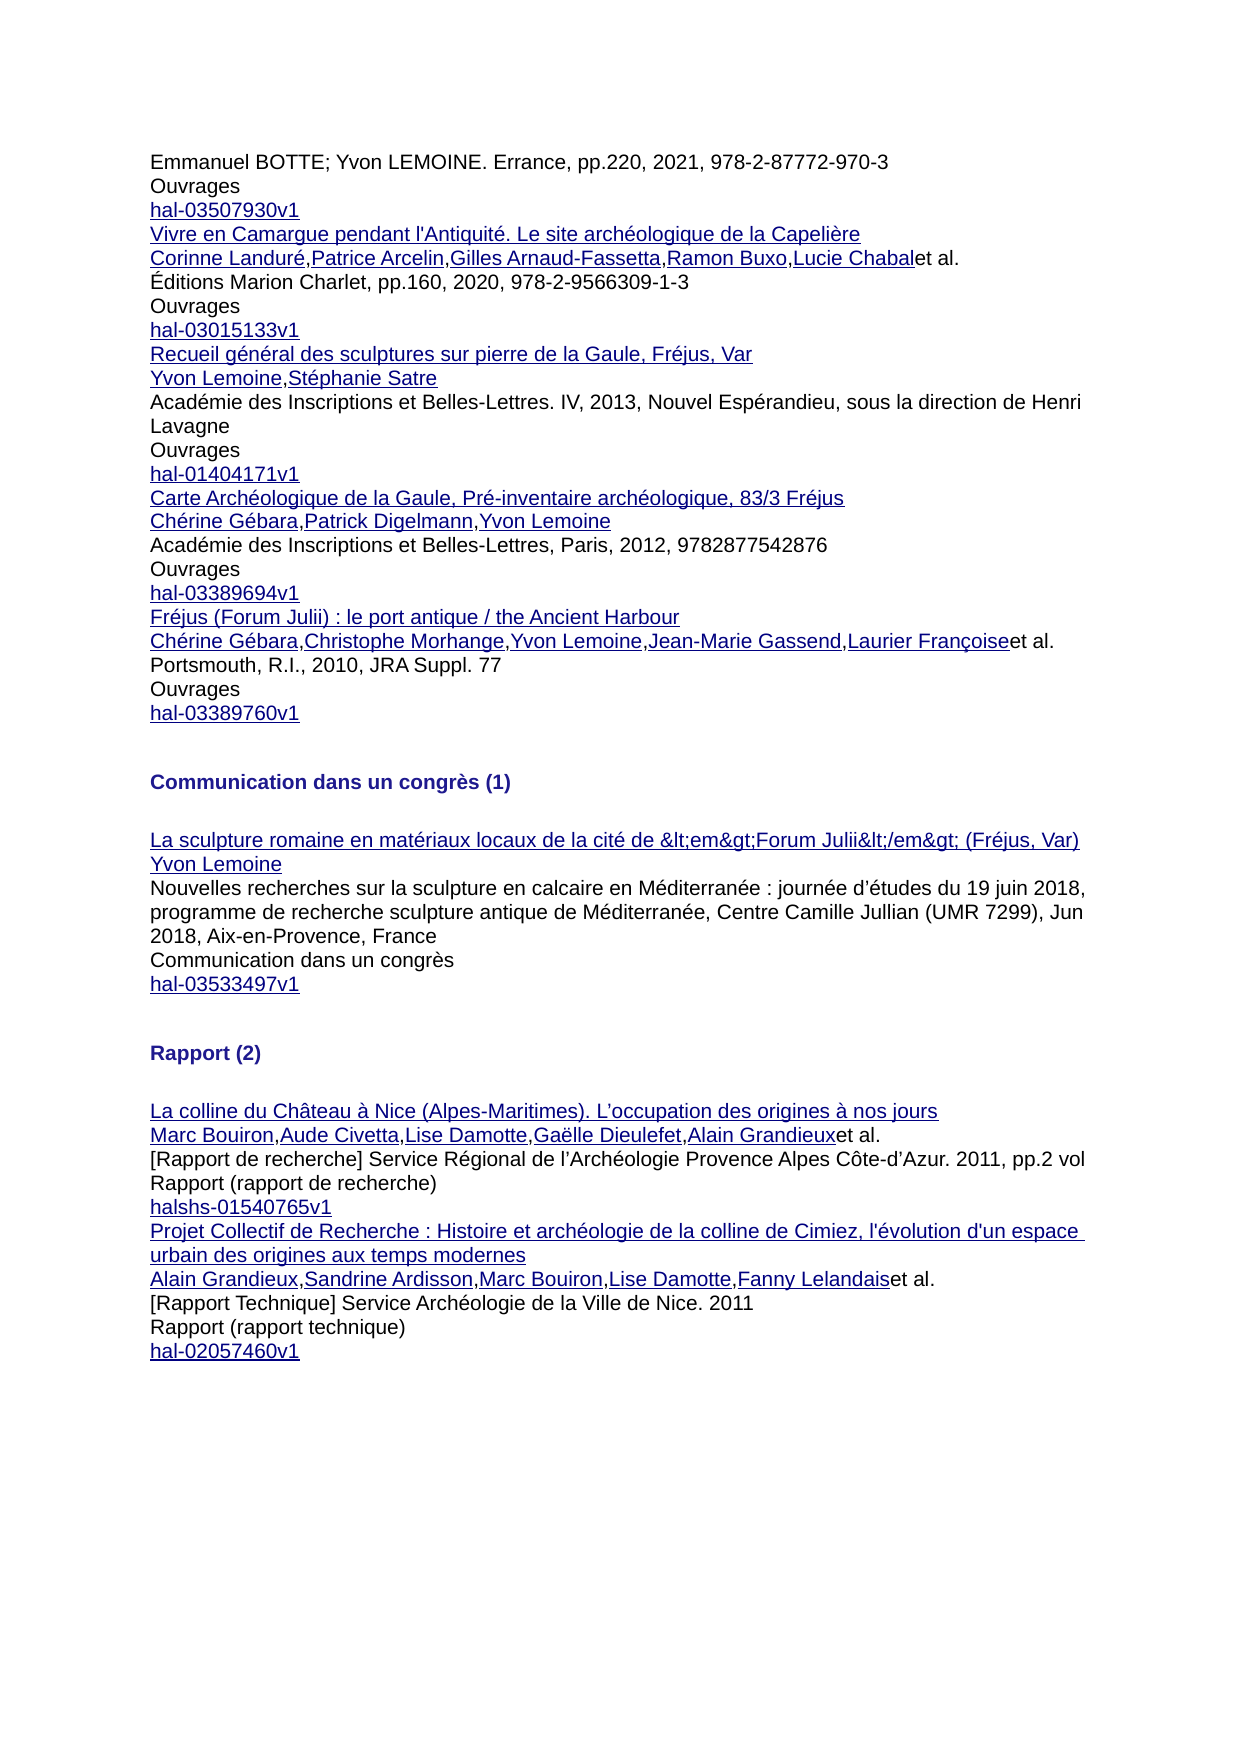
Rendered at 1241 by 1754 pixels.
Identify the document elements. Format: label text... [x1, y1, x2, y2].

table_cell Recueil général des sculptures sur pierre de la Gaule, Fréjus, Var Yvon Lemoine,Stéphanie Satre Académie des Inscriptions et Belles-Lettres. IV, 2013, Nouvel Espérandieu, sous la direction de Henri Lavagne Ouvrages hal-01404171v1 [150, 342, 1090, 485]
table_header La sculpture romaine en matériaux locaux de la cité de &lt;em&gt;Forum Julii&lt;/em&gt; (Fréjus, Var) Yvon Lemoine Nouvelles recherches sur la sculpture en calcaire en Méditerranée : journée d’études du 19 juin 2018, programme de recherche sculpture antique de Méditerranée, Centre Camille Jullian (UMR 7299), Jun 2018, Aix-en-Provence, France Communication dans un congrès hal-03533497v1 [150, 828, 1090, 996]
table_cell Carte Archéologique de la Gaule, Pré-inventaire archéologique, 83/3 Fréjus Chérine Gébara,Patrick Digelmann,Yvon Lemoine Académie des Inscriptions et Belles-Lettres, Paris, 2012, 9782877542876 Ouvrages hal-03389694v1 [150, 485, 1090, 605]
subtitle Rapport (2) [150, 1041, 1090, 1064]
table_cell Fréjus (Forum Julii) : le port antique / the Ancient Harbour Chérine Gébara,Christophe Morhange,Yvon Lemoine,Jean-Marie Gassend,Laurier Françoiseet al. Portsmouth, R.I., 2010, JRA Suppl. 77 Ouvrages hal-03389760v1 [150, 605, 1090, 725]
table_cell Vivre en Camargue pendant l'Antiquité. Le site archéologique de la Capelière Corinne Landuré,Patrice Arcelin,Gilles Arnaud-Fassetta,Ramon Buxo,Lucie Chabalet al. Éditions Marion Charlet, pp.160, 2020, 978-2-9566309-1-3 Ouvrages hal-03015133v1 [150, 222, 1090, 342]
table_header La colline du Château à Nice (Alpes-Maritimes). L’occupation des origines à nos jours Marc Bouiron,Aude Civetta,Lise Damotte,Gaëlle Dieulefet,Alain Grandieuxet al. [Rapport de recherche] Service Régional de l’Archéologie Provence Alpes Côte-d’Azur. 2011, pp.2 vol Rapport (rapport de recherche) halshs-01540765v1 [150, 1099, 1090, 1219]
table_cell Projet Collectif de Recherche : Histoire et archéologie de la colline de Cimiez, l'évolution d'un espace urbain des origines aux temps modernes Alain Grandieux,Sandrine Ardisson,Marc Bouiron,Lise Damotte,Fanny Lelandaiset al. [Rapport Technique] Service Archéologie de la Ville de Nice. 2011 Rapport (rapport technique) hal-02057460v1 [150, 1219, 1090, 1362]
subtitle Communication dans un congrès (1) [150, 770, 1090, 794]
table_header Emmanuel BOTTE; Yvon LEMOINE. Errance, pp.220, 2021, 978-2-87772-970-3 Ouvrages hal-03507930v1 [150, 150, 1090, 222]
